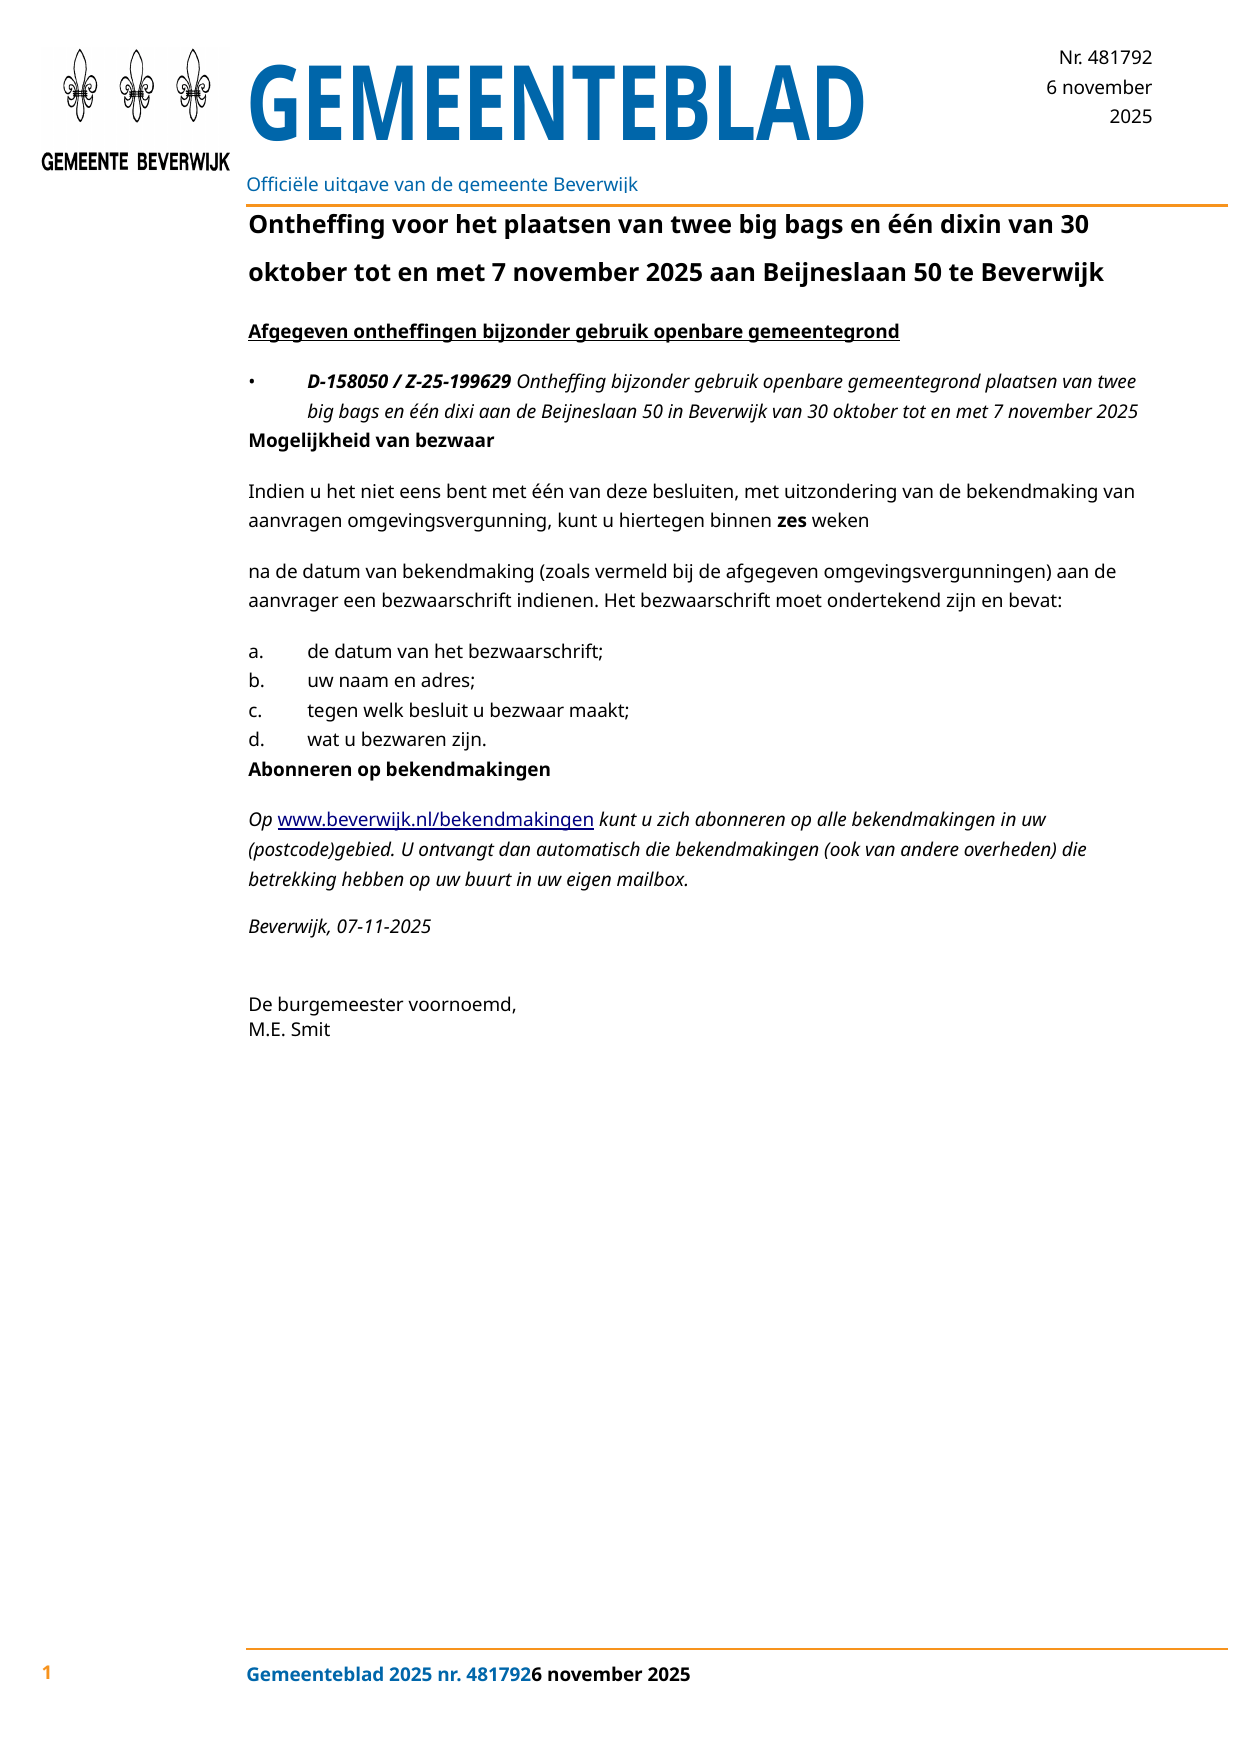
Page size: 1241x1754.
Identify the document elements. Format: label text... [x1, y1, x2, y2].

text Indien u het niet eens bent met één van deze besluiten, met uitzondering van de bekendmaking van aanvragen omgevingsvergunning, kunt u hiertegen binnen zes weken [248, 478, 1152, 533]
text na de datum van bekendmaking (zoals vermeld bij de afgegeven omgevingsvergunningen) aan de aanvrager een bezwaarschrift indienen. Het bezwaarschrift moet ondertekend zijn en bevat: [248, 558, 1152, 613]
list tegen welk besluit u bezwaar maakt; [248, 697, 1152, 723]
text Abonneren op bekendmakingen [248, 756, 1152, 782]
text Afgegeven ontheffingen bijzonder gebruik openbare gemeentegrond [248, 318, 1152, 344]
text Mogelijkheid van bezwaar [248, 427, 1152, 453]
list D-158050 / Z-25-199629 Ontheffing bijzonder gebruik openbare gemeentegrond plaatsen van twee big bags en één dixi aan de Beijneslaan 50 in Beverwijk van 30 oktober tot en met 7 november 2025 [248, 368, 1152, 424]
text Beverwijk, 07-11-2025 [248, 914, 1152, 939]
text M.E. Smit [248, 1017, 1152, 1042]
list wat u bezwaren zijn. [248, 727, 1152, 752]
list de datum van het bezwaarschrift; [248, 638, 1152, 664]
text De burgemeester voornoemd, [248, 991, 1152, 1017]
text Op www.beverwijk.nl/bekendmakingen kunt u zich abonneren op alle bekendmakingen in uw (postcode)gebied. U ontvangt dan automatisch die bekendmakingen (ook van andere overheden) die betrekking hebben op uw buurt in uw eigen mailbox. [248, 807, 1152, 892]
picture [41, 47, 231, 172]
list uw naam en adres; [248, 667, 1152, 693]
text Ontheffing voor het plaatsen van twee big bags en één dixin van 30 oktober tot en met 7 november 2025 aan Beijneslaan 50 te Beverwijk [248, 207, 1152, 288]
